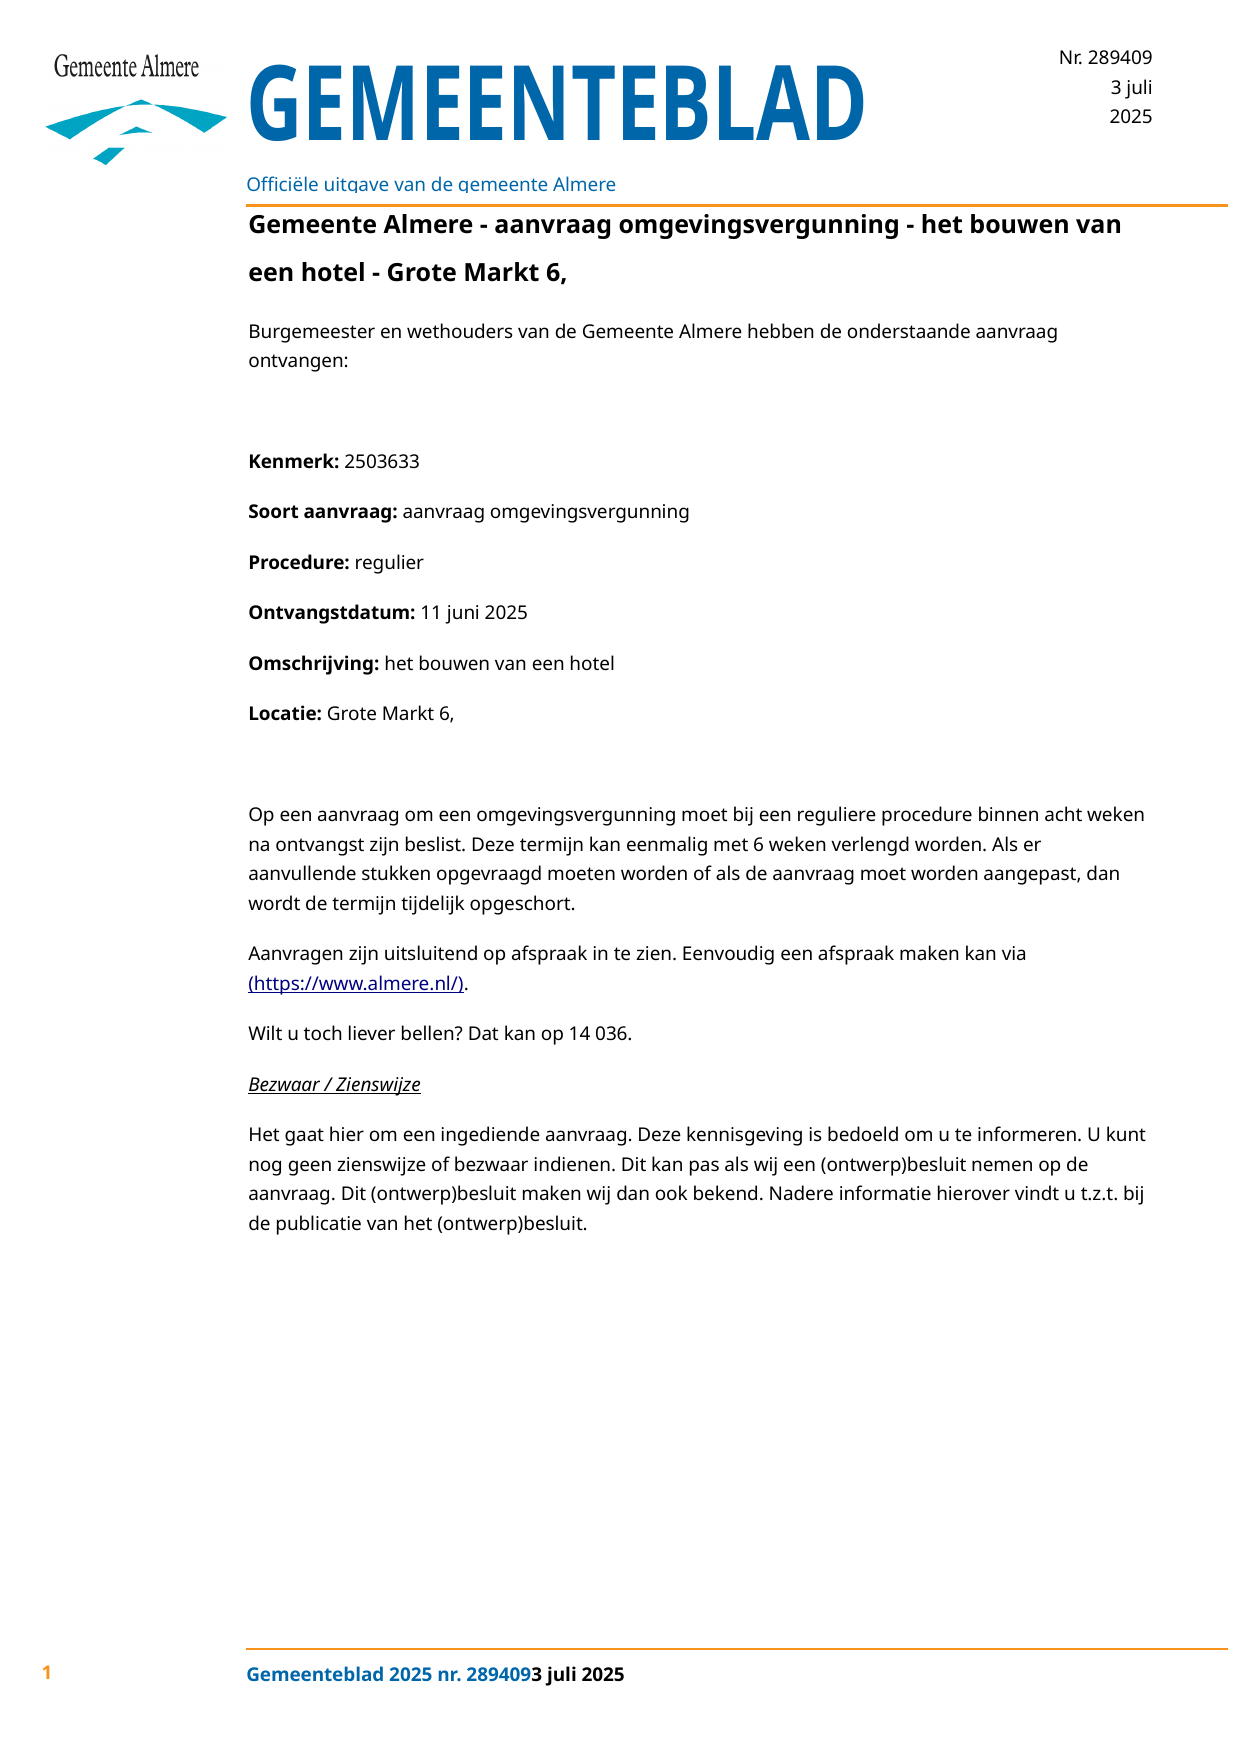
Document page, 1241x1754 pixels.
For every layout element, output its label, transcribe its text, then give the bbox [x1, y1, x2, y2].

text Gemeente Almere - aanvraag omgevingsvergunning - het bouwen van een hotel - Grote Markt 6, [248, 207, 1152, 288]
text Aanvragen zijn uitsluitend op afspraak in te zien. Eenvoudig een afspraak maken kan via (https://www.almere.nl/). [248, 940, 1152, 996]
text Ontvangstdatum: 11 juni 2025 [248, 599, 1152, 625]
picture [41, 47, 231, 172]
text Procedure: regulier [248, 549, 1152, 575]
text Locatie: Grote Markt 6, [248, 700, 1152, 726]
text Kenmerk: 2503633 [248, 448, 1152, 474]
text Burgemeester en wethouders van de Gemeente Almere hebben de onderstaande aanvraag ontvangen: [248, 318, 1152, 373]
text Bezwaar / Zienswijze [248, 1071, 1152, 1097]
text Soort aanvraag: aanvraag omgevingsvergunning [248, 499, 1152, 524]
text Het gaat hier om een ingediende aanvraag. Deze kennisgeving is bedoeld om u te informeren. U kunt nog geen zienswijze of bezwaar indienen. Dit kan pas als wij een (ontwerp)besluit nemen op de aanvraag. Dit (ontwerp)besluit maken wij dan ook bekend. Nadere informatie hierover vindt u t.z.t. bij de publicatie van het (ontwerp)besluit. [248, 1121, 1152, 1236]
text Op een aanvraag om een omgevingsvergunning moet bij een reguliere procedure binnen acht weken na ontvangst zijn beslist. Deze termijn kan eenmalig met 6 weken verlengd worden. Als er aanvullende stukken opgevraagd moeten worden of als de aanvraag moet worden aangepast, dan wordt de termijn tijdelijk opgeschort. [248, 801, 1152, 916]
text Wilt u toch liever bellen? Dat kan op 14 036. [248, 1020, 1152, 1046]
text Omschrijving: het bouwen van een hotel [248, 650, 1152, 676]
